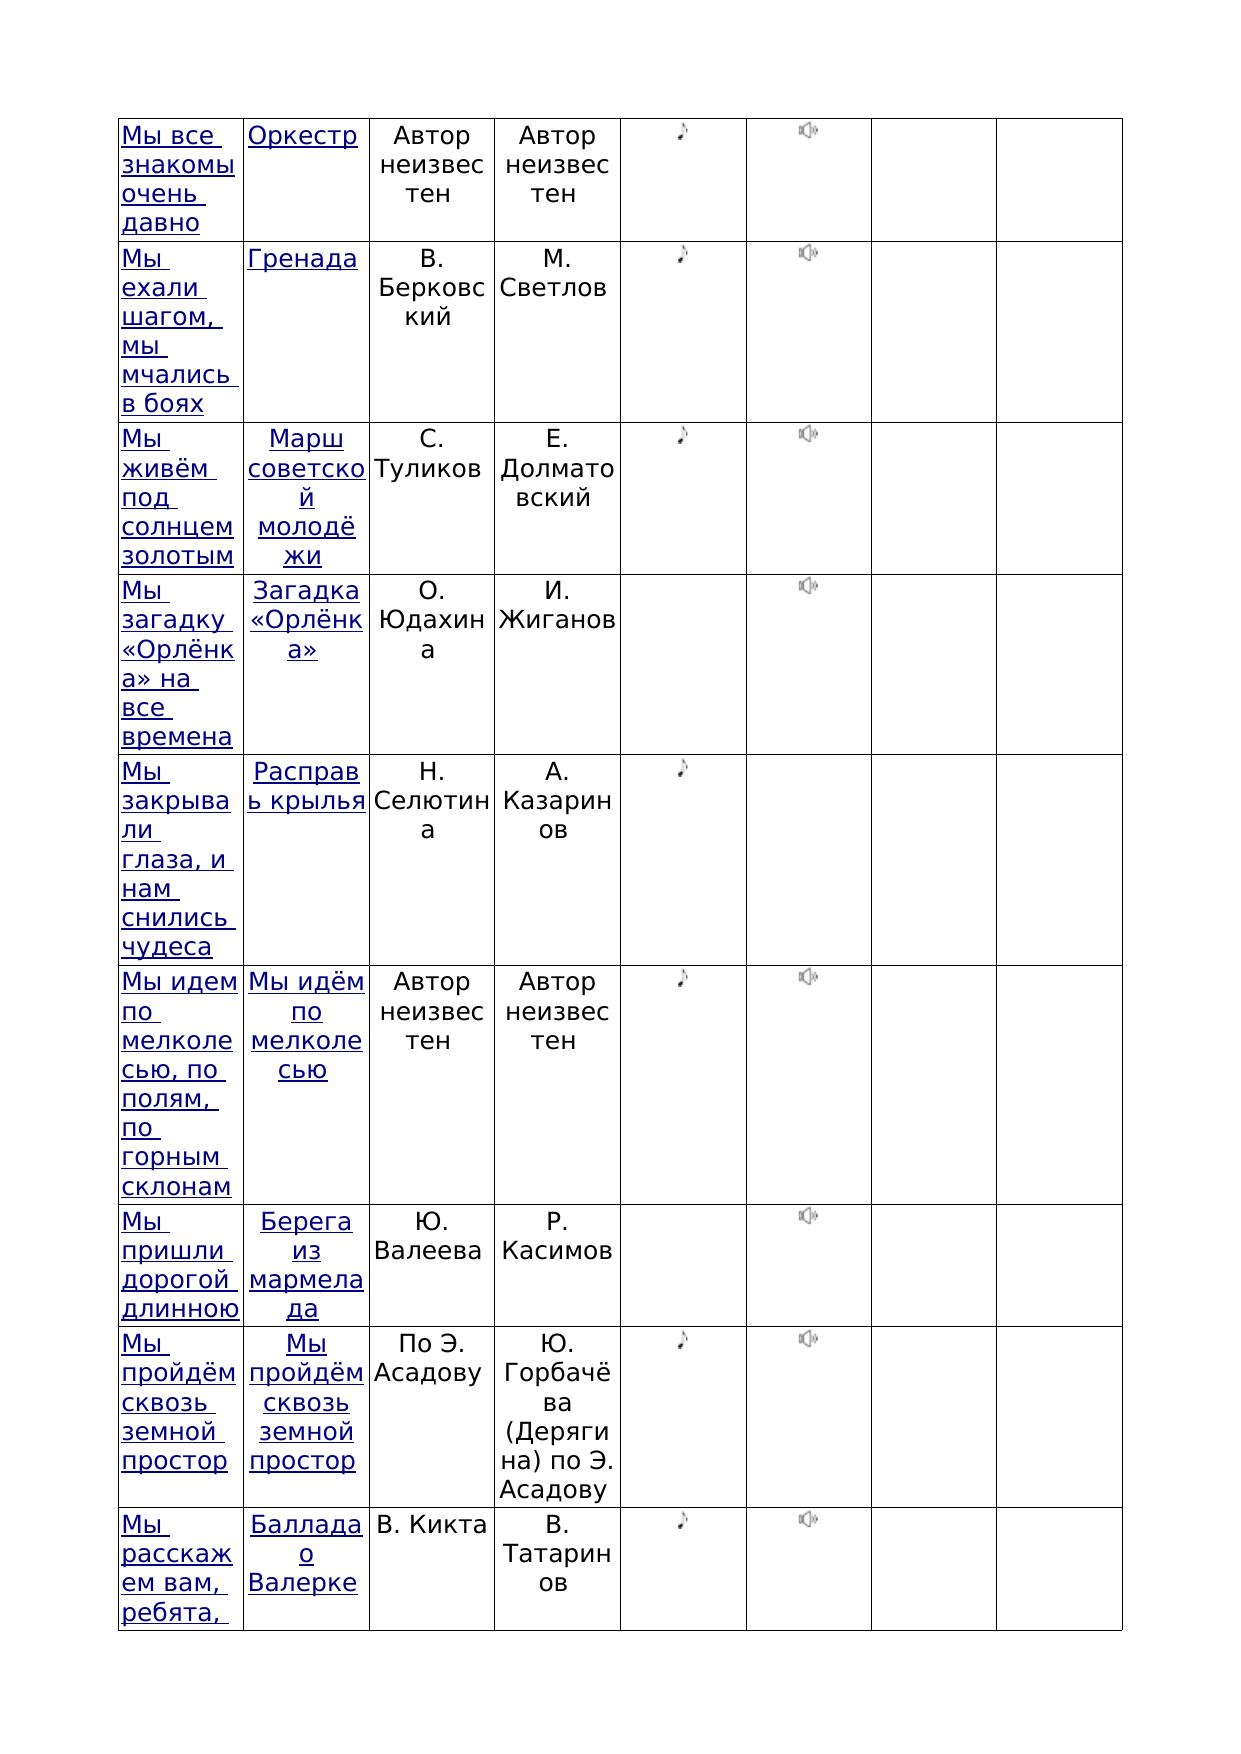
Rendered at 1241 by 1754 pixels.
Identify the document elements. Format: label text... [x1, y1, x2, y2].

table_cell Е. Долматовский [495, 423, 620, 573]
picture [678, 424, 688, 444]
table_cell [872, 1205, 996, 1326]
picture [798, 424, 818, 444]
table_cell С. Туликов [370, 423, 494, 573]
table_cell В. Кикта [370, 1508, 494, 1630]
table_cell Мы загадку «Орлёнка» на все времена [119, 575, 243, 754]
table_cell [621, 242, 746, 422]
table_cell М. Светлов [495, 242, 620, 422]
table_cell [872, 242, 996, 422]
picture [678, 1329, 688, 1349]
table_cell Мы ехали шагом, мы мчались в боях [119, 242, 243, 422]
table_cell [747, 755, 871, 964]
table_cell [747, 575, 871, 754]
picture [678, 757, 688, 777]
table_cell Мы пришли дорогой длинною [119, 1205, 243, 1326]
table_cell Оркестр [244, 119, 369, 241]
table_cell [997, 423, 1122, 573]
table_cell [747, 966, 871, 1204]
picture [798, 243, 818, 263]
table_cell Расправь крылья [244, 755, 369, 964]
table_cell [621, 119, 746, 241]
table_cell [872, 1327, 996, 1507]
table_cell [872, 119, 996, 241]
picture [798, 967, 818, 987]
table_cell [747, 423, 871, 573]
table_cell [747, 1327, 871, 1507]
table_cell По Э. Асадову [370, 1327, 494, 1507]
table_cell Гренада [244, 242, 369, 422]
table_cell [872, 423, 996, 573]
table_cell Мы живём под солнцем золотым [119, 423, 243, 573]
table_cell Автор неизвестен [370, 966, 494, 1204]
table_cell [997, 242, 1122, 422]
table_cell Р. Касимов [495, 1205, 620, 1326]
table_cell [872, 755, 996, 964]
table_cell Баллада о Валерке [244, 1508, 369, 1630]
table_cell Мы закрывали глаза, и нам снились чудеса [119, 755, 243, 964]
table_cell [621, 1205, 746, 1326]
table_cell Автор неизвестен [370, 119, 494, 241]
table_cell Мы пройдём сквозь земной простор [119, 1327, 243, 1507]
table_cell [872, 1508, 996, 1630]
table_cell [872, 966, 996, 1204]
table_cell Мы расскажем вам, ребята, [119, 1508, 243, 1630]
table_cell Мы пройдём сквозь земной простор [244, 1327, 369, 1507]
table_cell О. Юдахина [370, 575, 494, 754]
picture [798, 121, 818, 140]
table_cell [621, 1327, 746, 1507]
table_cell [747, 1205, 871, 1326]
table_cell Ю. Горбачёва (Дерягина) по Э. Асадову [495, 1327, 620, 1507]
table_cell [747, 242, 871, 422]
picture [678, 1510, 688, 1529]
table_cell А. Казаринов [495, 755, 620, 964]
picture [798, 1329, 818, 1349]
table_cell Мы идём по мелколесью [244, 966, 369, 1204]
table_cell [621, 755, 746, 964]
table_cell Марш советской молодёжи [244, 423, 369, 573]
table_cell [997, 119, 1122, 241]
table_cell [747, 119, 871, 241]
table_cell Берега из мармелада [244, 1205, 369, 1326]
table_cell Загадка «Орлёнка» [244, 575, 369, 754]
table_cell [997, 1508, 1122, 1630]
table_cell [997, 966, 1122, 1204]
table_cell И. Жиганов [495, 575, 620, 754]
table_cell Автор неизвестен [495, 966, 620, 1204]
table_cell [997, 1327, 1122, 1507]
picture [678, 121, 688, 140]
picture [798, 1510, 818, 1529]
table_cell Н. Селютина [370, 755, 494, 964]
picture [798, 1206, 818, 1226]
table_cell Мы идем по мелколесью, по полям, по горным склонам [119, 966, 243, 1204]
table_cell [997, 755, 1122, 964]
table_cell В. Берковский [370, 242, 494, 422]
table_cell В. Татаринов [495, 1508, 620, 1630]
table_cell Мы все знакомы очень давно [119, 119, 243, 241]
table_cell Автор неизвестен [495, 119, 620, 241]
table_cell [621, 575, 746, 754]
picture [678, 967, 688, 987]
table_cell [621, 1508, 746, 1630]
table_cell [872, 575, 996, 754]
table_cell [747, 1508, 871, 1630]
table_cell [621, 966, 746, 1204]
table_cell Ю. Валеева [370, 1205, 494, 1326]
picture [798, 576, 818, 596]
table_cell [997, 1205, 1122, 1326]
picture [678, 243, 688, 263]
table_cell [997, 575, 1122, 754]
table_cell [621, 423, 746, 573]
